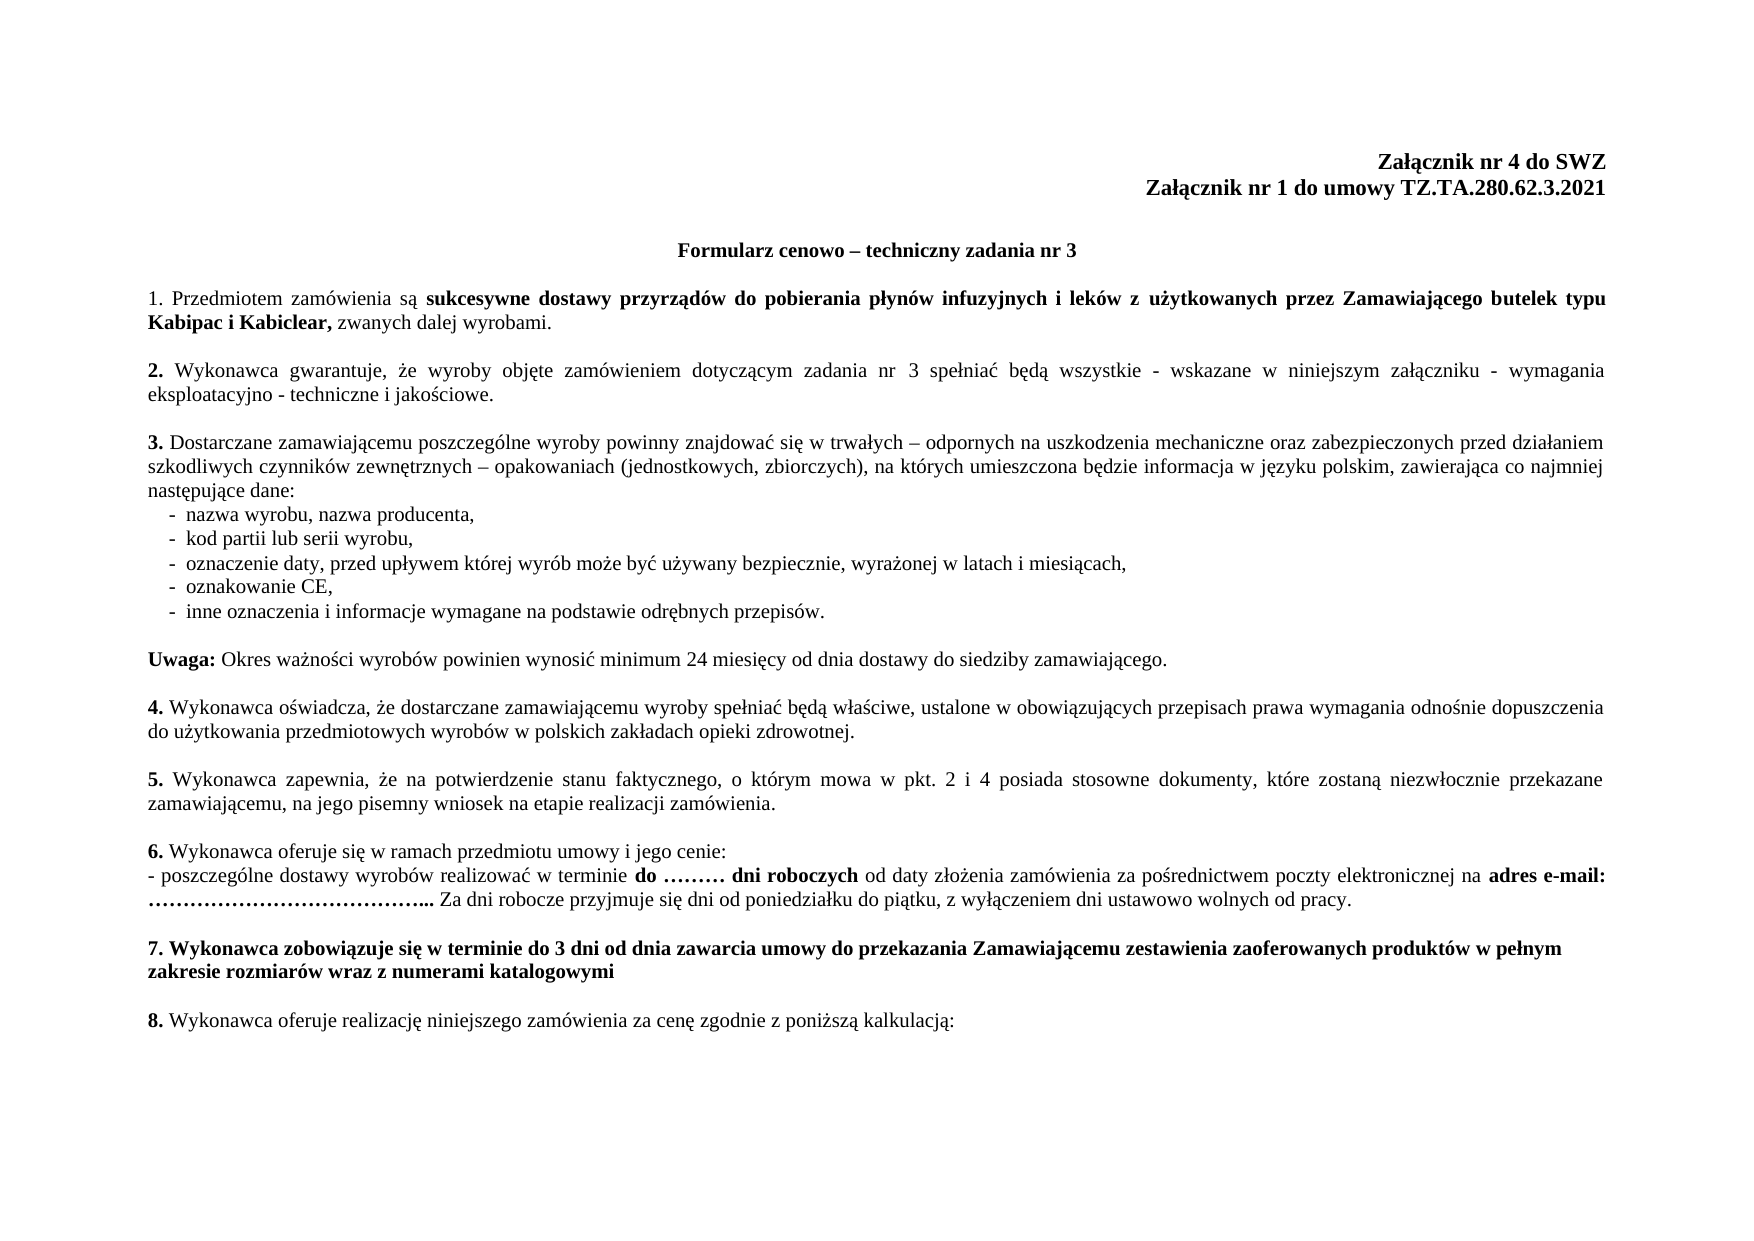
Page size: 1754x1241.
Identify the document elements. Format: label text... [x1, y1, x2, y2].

text Załącznik nr 4 do SWZ [1167, 148, 1606, 174]
text - oznaczenie daty, przed upływem której wyrób może być używany bezpiecznie, wyrażonej w latach i miesiącach, [148, 550, 1606, 574]
text 1. Przedmiotem zamówienia są sukcesywne dostawy przyrządów do pobierania płynów infuzyjnych i leków z użytkowanych przez Zamawiającego butelek typu Kabipac i Kabiclear, zwanych dalej wyrobami. [148, 286, 1606, 334]
text - kod partii lub serii wyrobu, [148, 526, 1606, 550]
text Załącznik nr 1 do umowy TZ.TA.280.62.3.2021 [149, 174, 1606, 200]
text - inne oznaczenia i informacje wymagane na podstawie odrębnych przepisów. [148, 598, 1606, 623]
text - oznakowanie CE, [148, 574, 1606, 598]
text - poszczególne dostawy wyrobów realizować w terminie do ……… dni roboczych od daty złożenia zamówienia za pośrednictwem poczty elektronicznej na adres e-mail: …………………………………... Za dni robocze przyjmuje się dni od poniedziałku do piątku, z wyłączeniem dni ustawowo wolnych od pracy. [148, 863, 1606, 911]
text 2. Wykonawca gwarantuje, że wyroby objęte zamówieniem dotyczącym zadania nr 3 spełniać będą wszystkie - wskazane w niniejszym załączniku - wymagania eksploatacyjno - techniczne i jakościowe. [148, 358, 1606, 406]
text 3. Dostarczane zamawiającemu poszczególne wyroby powinny znajdować się w trwałych – odpornych na uszkodzenia mechaniczne oraz zabezpieczonych przed działaniem szkodliwych czynników zewnętrznych – opakowaniach (jednostkowych, zbiorczych), na których umieszczona będzie informacja w języku polskim, zawierająca co najmniej następujące dane: [148, 430, 1606, 502]
text 6. Wykonawca oferuje się w ramach przedmiotu umowy i jego cenie: [148, 839, 1606, 863]
text 5. Wykonawca zapewnia, że na potwierdzenie stanu faktycznego, o którym mowa w pkt. 2 i 4 posiada stosowne dokumenty, które zostaną niezwłocznie przekazane zamawiającemu, na jego pisemny wniosek na etapie realizacji zamówienia. [148, 767, 1606, 815]
text - nazwa wyrobu, nazwa producenta, [148, 502, 1606, 526]
text 4. Wykonawca oświadcza, że dostarczane zamawiającemu wyroby spełniać będą właściwe, ustalone w obowiązujących przepisach prawa wymagania odnośnie dopuszczenia do użytkowania przedmiotowych wyrobów w polskich zakładach opieki zdrowotnej. [148, 695, 1606, 743]
text Uwaga: Okres ważności wyrobów powinien wynosić minimum 24 miesięcy od dnia dostawy do siedziby zamawiającego. [148, 647, 1606, 671]
text 8. Wykonawca oferuje realizację niniejszego zamówienia za cenę zgodnie z poniższą kalkulacją: [148, 1008, 1606, 1032]
subtitle Formularz cenowo – techniczny zadania nr 3 [148, 238, 1606, 262]
text 7. Wykonawca zobowiązuje się w terminie do 3 dni od dnia zawarcia umowy do przekazania Zamawiającemu zestawienia zaoferowanych produktów w pełnym zakresie rozmiarów wraz z numerami katalogowymi [148, 935, 1606, 983]
